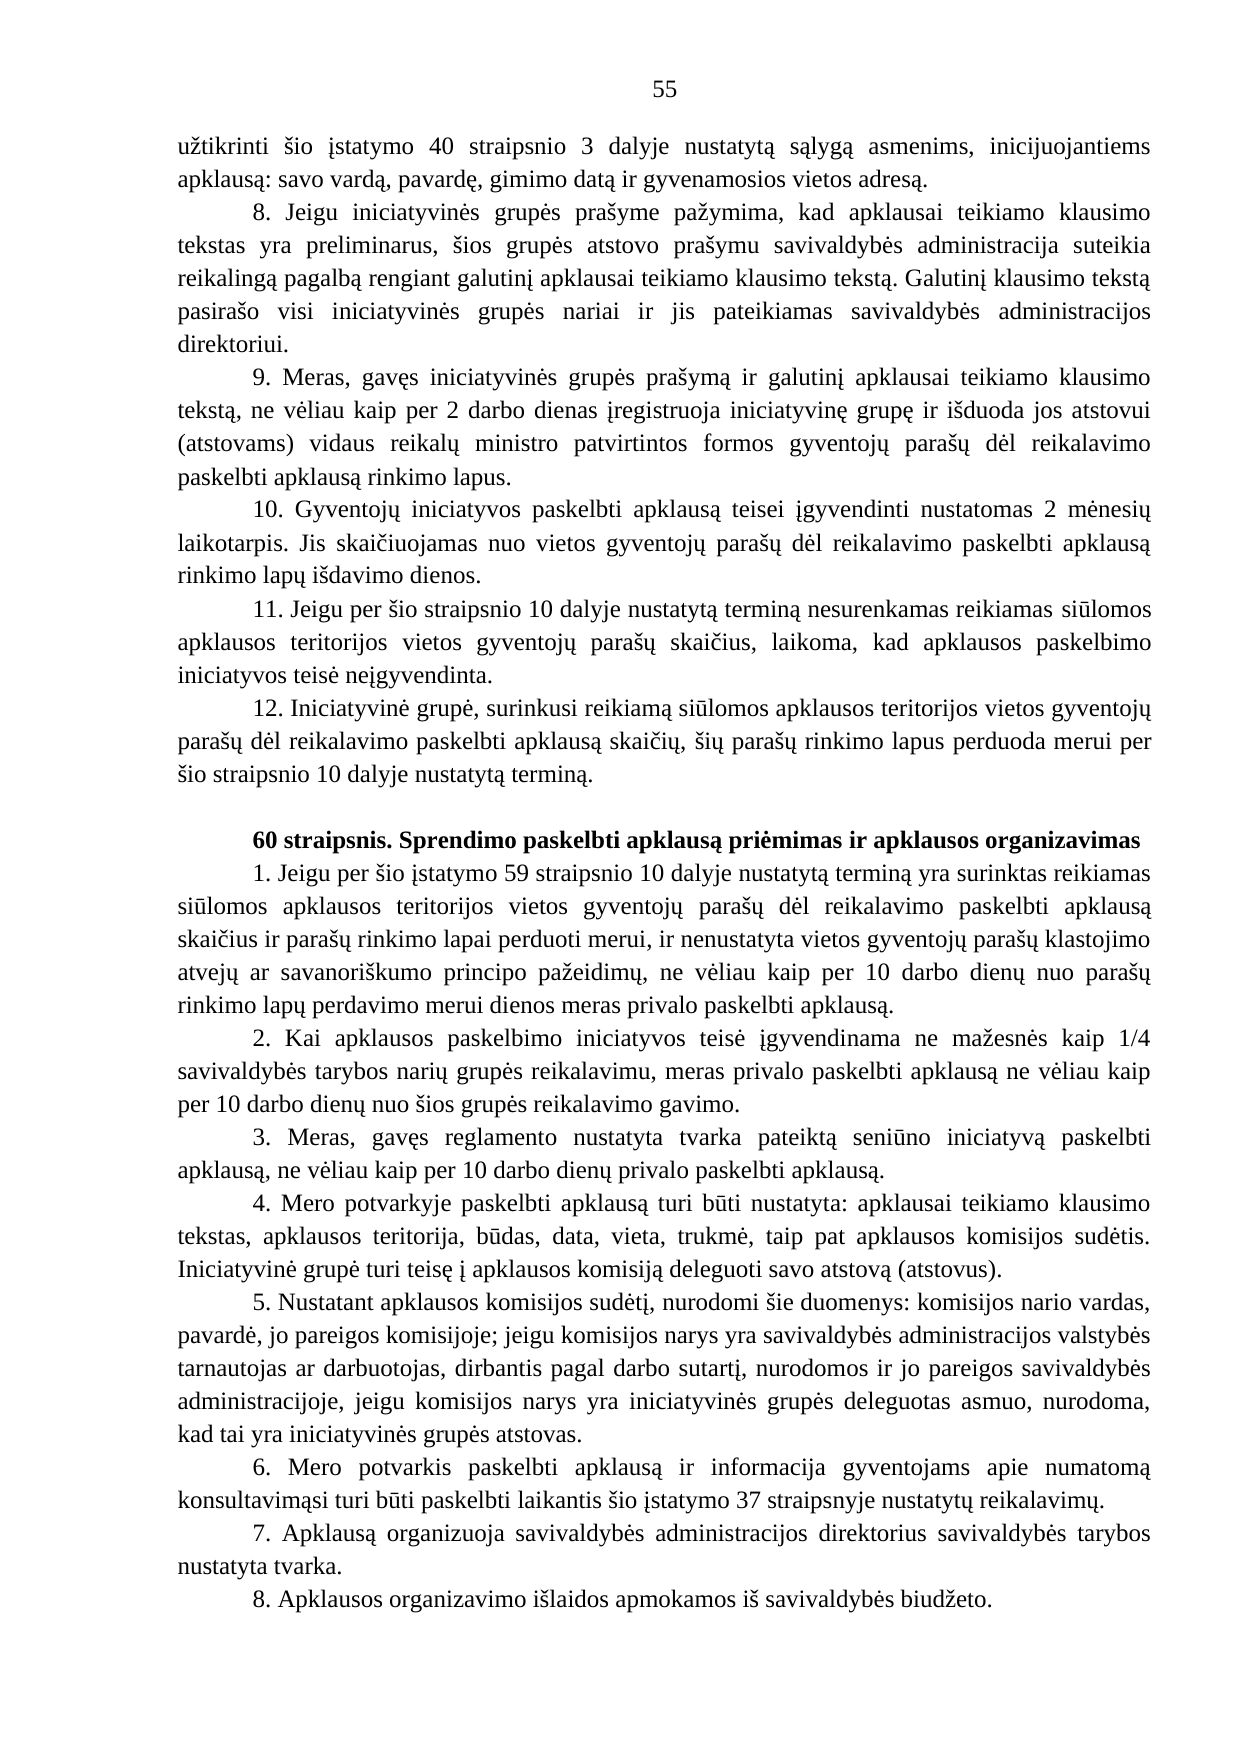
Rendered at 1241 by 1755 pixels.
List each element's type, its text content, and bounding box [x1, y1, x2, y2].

text 8. Apklausos organizavimo išlaidos apmokamos iš savivaldybės biudžeto. [177, 1584, 1152, 1613]
text 11. Jeigu per šio straipsnio 10 dalyje nustatytą terminą nesurenkamas reikiamas siūlomos apklausos teritorijos vietos gyventojų parašų skaičius, laikoma, kad apklausos paskelbimo iniciatyvos teisė neįgyvendinta. [177, 594, 1152, 688]
text 12. Iniciatyvinė grupė, surinkusi reikiamą siūlomos apklausos teritorijos vietos gyventojų parašų dėl reikalavimo paskelbti apklausą skaičių, šių parašų rinkimo lapus perduoda merui per šio straipsnio 10 dalyje nustatytą terminą. [177, 693, 1152, 787]
text 3. Meras, gavęs reglamento nustatyta tvarka pateiktą seniūno iniciatyvą paskelbti apklausą, ne vėliau kaip per 10 darbo dienų privalo paskelbti apklausą. [177, 1122, 1152, 1184]
text užtikrinti šio įstatymo 40 straipsnio 3 dalyje nustatytą sąlygą asmenims, inicijuojantiems apklausą: savo vardą, pavardę, gimimo datą ir gyvenamosios vietos adresą. [177, 131, 1152, 193]
text 7. Apklausą organizuoja savivaldybės administracijos direktorius savivaldybės tarybos nustatyta tvarka. [177, 1518, 1152, 1580]
text 2. Kai apklausos paskelbimo iniciatyvos teisė įgyvendinama ne mažesnės kaip 1/4 savivaldybės tarybos narių grupės reikalavimu, meras privalo paskelbti apklausą ne vėliau kaip per 10 darbo dienų nuo šios grupės reikalavimo gavimo. [177, 1023, 1152, 1118]
text 5. Nustatant apklausos komisijos sudėtį, nurodomi šie duomenys: komisijos nario vardas, pavardė, jo pareigos komisijoje; jeigu komisijos narys yra savivaldybės administracijos valstybės tarnautojas ar darbuotojas, dirbantis pagal darbo sutartį, nurodomos ir jo pareigos savivaldybės administracijoje, jeigu komisijos narys yra iniciatyvinės grupės deleguotas asmuo, nurodoma, kad tai yra iniciatyvinės grupės atstovas. [177, 1287, 1152, 1448]
text 10. Gyventojų iniciatyvos paskelbti apklausą teisei įgyvendinti nustatomas 2 mėnesių laikotarpis. Jis skaičiuojamas nuo vietos gyventojų parašų dėl reikalavimo paskelbti apklausą rinkimo lapų išdavimo dienos. [177, 494, 1152, 589]
text 4. Mero potvarkyje paskelbti apklausą turi būti nustatyta: apklausai teikiamo klausimo tekstas, apklausos teritorija, būdas, data, vieta, trukmė, taip pat apklausos komisijos sudėtis. Iniciatyvinė grupė turi teisę į apklausos komisiją deleguoti savo atstovą (atstovus). [177, 1188, 1152, 1283]
text 60 straipsnis. Sprendimo paskelbti apklausą priėmimas ir apklausos organizavimas [177, 825, 1152, 853]
text 1. Jeigu per šio įstatymo 59 straipsnio 10 dalyje nustatytą terminą yra surinktas reikiamas siūlomos apklausos teritorijos vietos gyventojų parašų dėl reikalavimo paskelbti apklausą skaičius ir parašų rinkimo lapai perduoti merui, ir nenustatyta vietos gyventojų parašų klastojimo atvejų ar savanoriškumo principo pažeidimų, ne vėliau kaip per 10 darbo dienų nuo parašų rinkimo lapų perdavimo merui dienos meras privalo paskelbti apklausą. [177, 858, 1152, 1019]
text 8. Jeigu iniciatyvinės grupės prašyme pažymima, kad apklausai teikiamo klausimo tekstas yra preliminarus, šios grupės atstovo prašymu savivaldybės administracija suteikia reikalingą pagalbą rengiant galutinį apklausai teikiamo klausimo tekstą. Galutinį klausimo tekstą pasirašo visi iniciatyvinės grupės nariai ir jis pateikiamas savivaldybės administracijos direktoriui. [177, 197, 1152, 358]
text 6. Mero potvarkis paskelbti apklausą ir informacija gyventojams apie numatomą konsultavimąsi turi būti paskelbti laikantis šio įstatymo 37 straipsnyje nustatytų reikalavimų. [177, 1452, 1152, 1514]
text 9. Meras, gavęs iniciatyvinės grupės prašymą ir galutinį apklausai teikiamo klausimo tekstą, ne vėliau kaip per 2 darbo dienas įregistruoja iniciatyvinę grupę ir išduoda jos atstovui (atstovams) vidaus reikalų ministro patvirtintos formos gyventojų parašų dėl reikalavimo paskelbti apklausą rinkimo lapus. [177, 362, 1152, 490]
